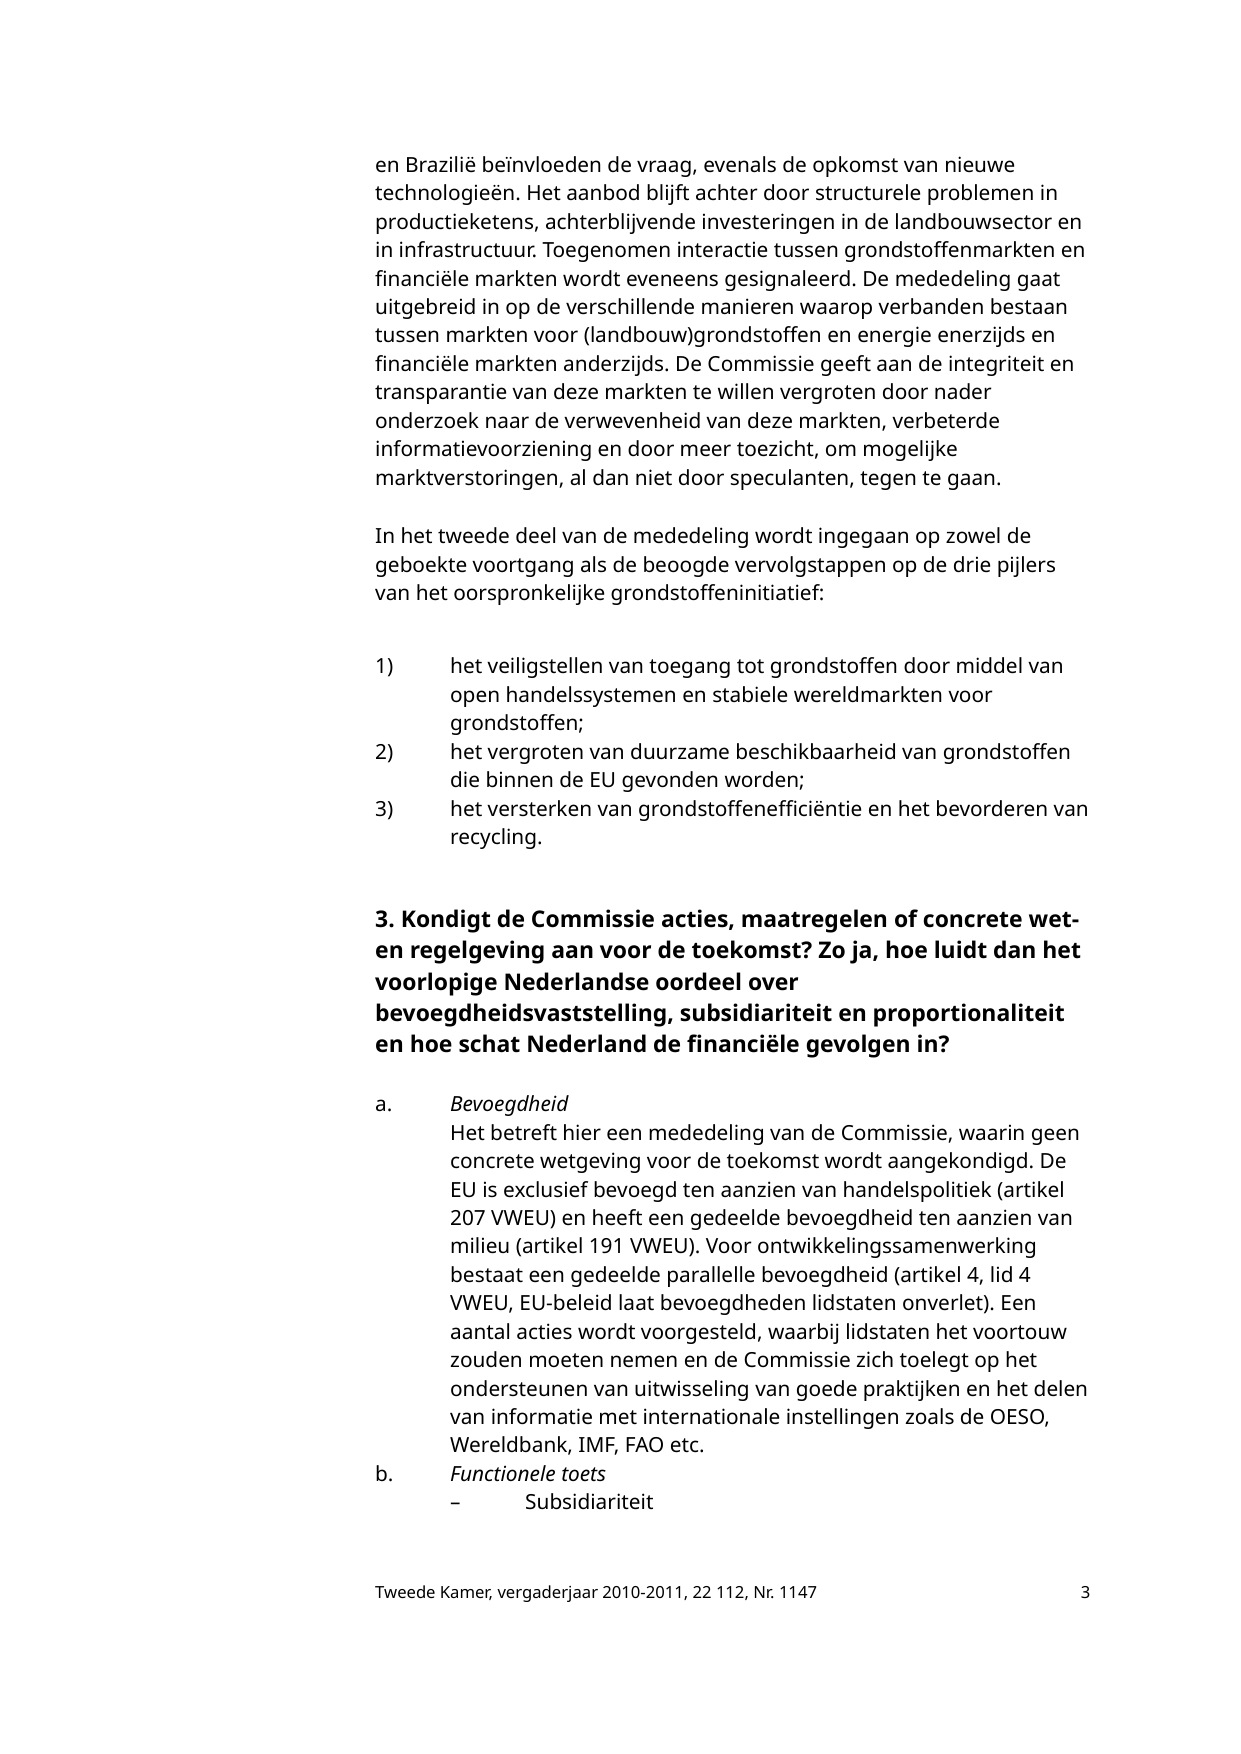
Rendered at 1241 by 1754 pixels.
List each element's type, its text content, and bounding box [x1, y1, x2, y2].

list Het betreft hier een mededeling van de Commissie, waarin geen concrete wetgeving voor de toekomst wordt aangekondigd. De EU is exclusief bevoegd ten aanzien van handelspolitiek (artikel 207 VWEU) en heeft een gedeelde bevoegdheid ten aanzien van milieu (artikel 191 VWEU). Voor ontwikkelingssamenwerking bestaat een gedeelde parallelle bevoegdheid (artikel 4, lid 4 VWEU, EU-beleid laat bevoegdheden lidstaten onverlet). Een aantal acties wordt voorgesteld, waarbij lidstaten het voortouw zouden moeten nemen en de Commissie zich toelegt op het ondersteunen van uitwisseling van goede praktijken en het delen van informatie met internationale instellingen zoals de OESO, Wereldbank, IMF, FAO etc. [375, 1118, 1090, 1459]
text In het tweede deel van de mededeling wordt ingegaan op zowel de geboekte voortgang als de beoogde vervolgstappen op de drie pijlers van het oorspronkelijke grondstoffeninitiatief: [375, 521, 1090, 607]
list het vergroten van duurzame beschikbaarheid van grondstoffen die binnen de EU gevonden worden; [375, 737, 1090, 794]
list Functionele toets [375, 1459, 1090, 1487]
list het veiligstellen van toegang tot grondstoffen door middel van open handelssystemen en stabiele wereldmarkten voor grondstoffen; [375, 652, 1090, 737]
text en Brazilië beïnvloeden de vraag, evenals de opkomst van nieuwe technologieën. Het aanbod blijft achter door structurele problemen in productieketens, achterblijvende investeringen in de landbouwsector en in infrastructuur. Toegenomen interactie tussen grondstoffenmarkten en financiële markten wordt eveneens gesignaleerd. De mededeling gaat uitgebreid in op de verschillende manieren waarop verbanden bestaan tussen markten voor (landbouw)grondstoffen en energie enerzijds en financiële markten anderzijds. De Commissie geeft aan de integriteit en transparantie van deze markten te willen vergroten door nader onderzoek naar de verwevenheid van deze markten, verbeterde informatievoorziening en door meer toezicht, om mogelijke marktverstoringen, al dan niet door speculanten, tegen te gaan. [375, 150, 1090, 491]
list Subsidiariteit [450, 1487, 1090, 1516]
list Bevoegdheid [375, 1089, 1090, 1118]
list het versterken van grondstoffenefficiëntie en het bevorderen van recycling. [375, 794, 1090, 851]
subtitle 3. Kondigt de Commissie acties, maatregelen of concrete wet- en regelgeving aan voor de toekomst? Zo ja, hoe luidt dan het voorlopige Nederlandse oordeel over bevoegdheidsvaststelling, subsidiariteit en proportionaliteit en hoe schat Nederland de financiële gevolgen in? [375, 903, 1090, 1059]
